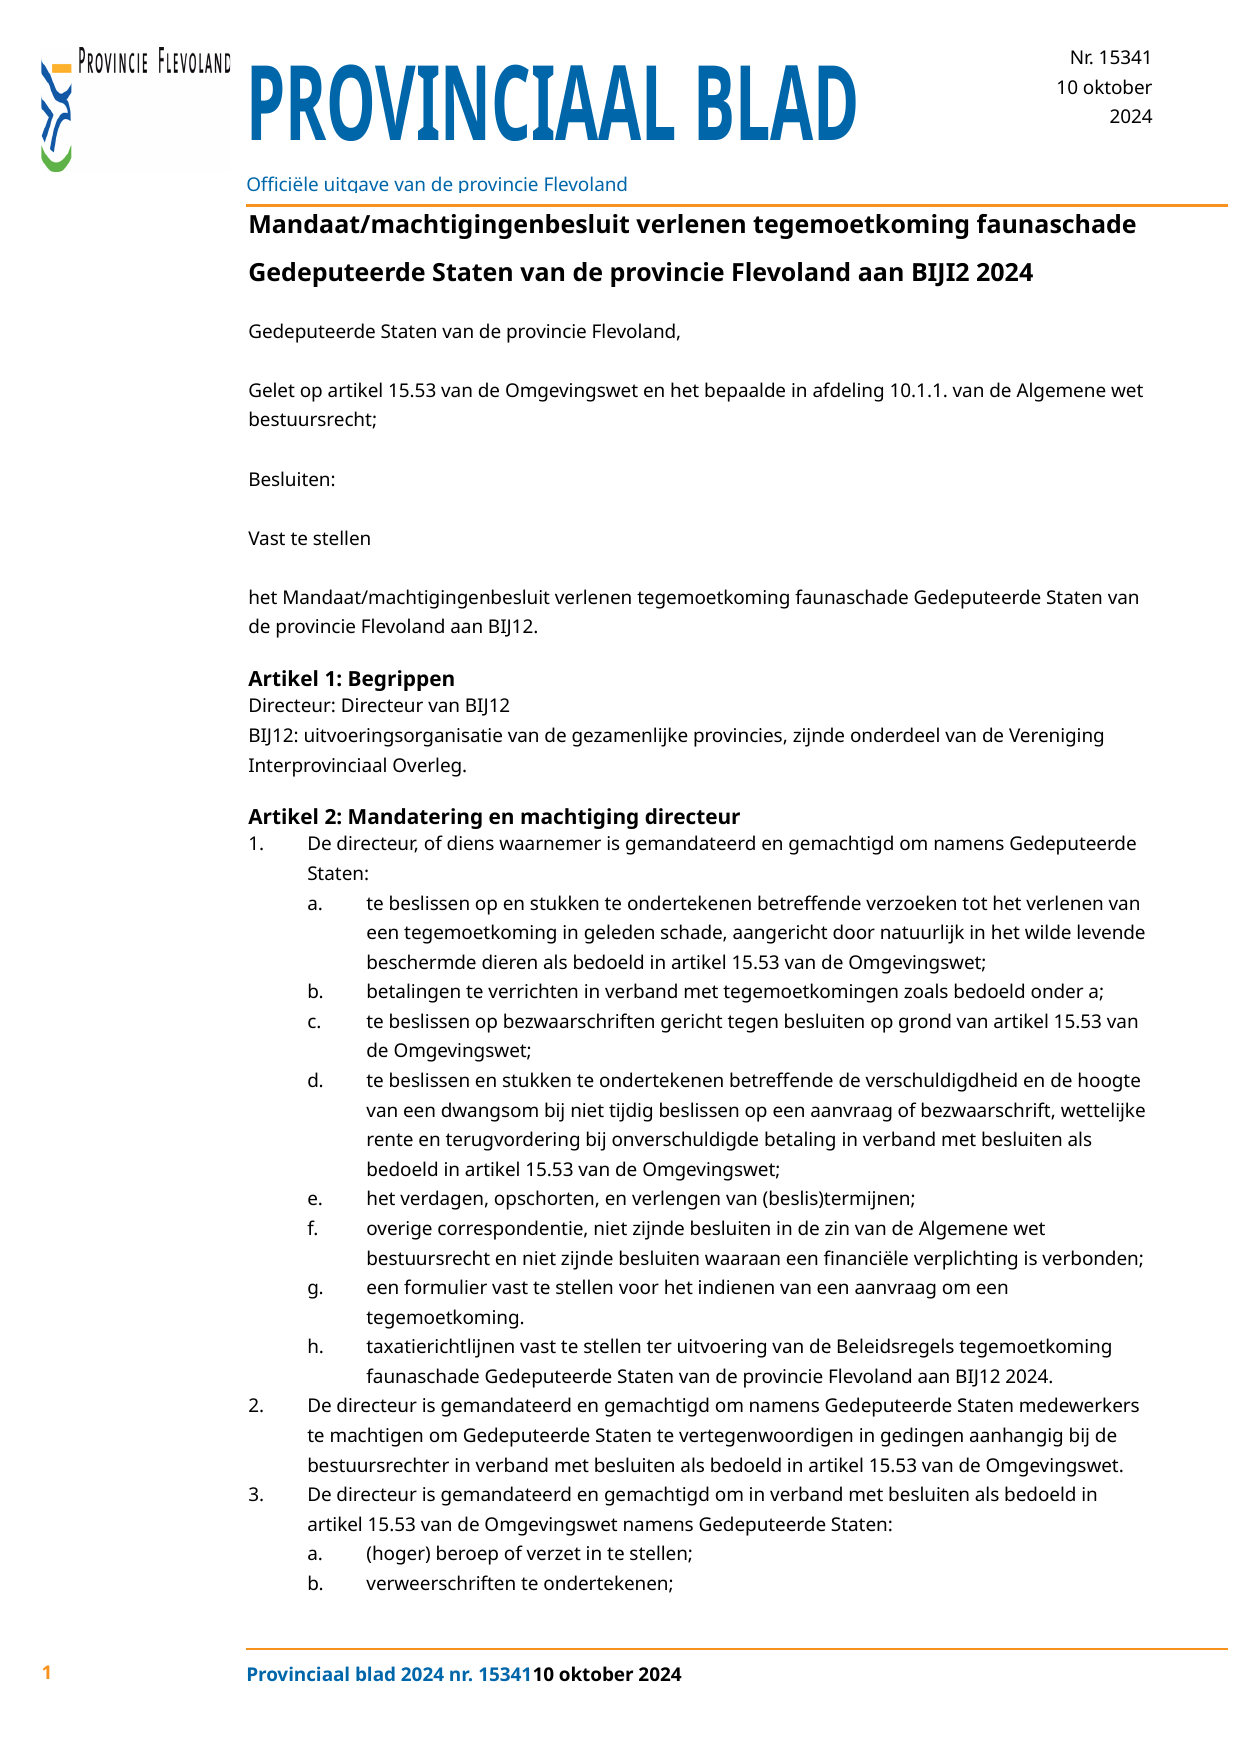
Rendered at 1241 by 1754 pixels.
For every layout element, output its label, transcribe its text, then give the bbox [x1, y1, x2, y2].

list De directeur, of diens waarnemer is gemandateerd en gemachtigd om namens Gedeputeerde Staten: [248, 831, 1152, 886]
list het verdagen, opschorten, en verlengen van (beslis)termijnen; [307, 1186, 1152, 1211]
list te beslissen op bezwaarschriften gericht tegen besluiten op grond van artikel 15.53 van de Omgevingswet; [307, 1008, 1152, 1063]
list betalingen te verrichten in verband met tegemoetkomingen zoals bedoeld onder a; [307, 978, 1152, 1004]
list te beslissen en stukken te ondertekenen betreffende de verschuldigdheid en de hoogte van een dwangsom bij niet tijdig beslissen op een aanvraag of bezwaarschrift, wettelijke rente en terugvordering bij onverschuldigde betaling in verband met besluiten als bedoeld in artikel 15.53 van de Omgevingswet; [307, 1067, 1152, 1182]
picture [41, 47, 231, 172]
text Directeur: Directeur van BIJ12 [248, 693, 1152, 718]
text Gelet op artikel 15.53 van de Omgevingswet en het bepaalde in afdeling 10.1.1. van de Algemene wet bestuursrecht; [248, 377, 1152, 432]
list te beslissen op en stukken te ondertekenen betreffende verzoeken tot het verlenen van een tegemoetkoming in geleden schade, aangericht door natuurlijk in het wilde levende beschermde dieren als bedoeld in artikel 15.53 van de Omgevingswet; [307, 890, 1152, 975]
text Mandaat/machtigingenbesluit verlenen tegemoetkoming faunaschade Gedeputeerde Staten van de provincie Flevoland aan BIJI2 2024 [248, 207, 1152, 288]
text Vast te stellen [248, 525, 1152, 551]
list (hoger) beroep of verzet in te stellen; [307, 1541, 1152, 1566]
text Gedeputeerde Staten van de provincie Flevoland, [248, 318, 1152, 344]
list verweerschriften te ondertekenen; [307, 1570, 1152, 1596]
text het Mandaat/machtigingenbesluit verlenen tegemoetkoming faunaschade Gedeputeerde Staten van de provincie Flevoland aan BIJ12. [248, 584, 1152, 639]
list overige correspondentie, niet zijnde besluiten in de zin van de Algemene wet bestuursrecht en niet zijnde besluiten waaraan een financiële verplichting is verbonden; [307, 1215, 1152, 1271]
list taxatierichtlijnen vast te stellen ter uitvoering van de Beleidsregels tegemoetkoming faunaschade Gedeputeerde Staten van de provincie Flevoland aan BIJ12 2024. [307, 1333, 1152, 1389]
text Artikel 1: Begrippen [248, 664, 1152, 693]
list De directeur is gemandateerd en gemachtigd om namens Gedeputeerde Staten medewerkers te machtigen om Gedeputeerde Staten te vertegenwoordigen in gedingen aanhangig bij de bestuursrechter in verband met besluiten als bedoeld in artikel 15.53 van de Omgevingswet. [248, 1393, 1152, 1478]
text Besluiten: [248, 466, 1152, 492]
list De directeur is gemandateerd en gemachtigd om in verband met besluiten als bedoeld in artikel 15.53 van de Omgevingswet namens Gedeputeerde Staten: [248, 1481, 1152, 1537]
text Artikel 2: Mandatering en machtiging directeur [248, 802, 1152, 831]
text BIJ12: uitvoeringsorganisatie van de gezamenlijke provincies, zijnde onderdeel van de Vereniging Interprovinciaal Overleg. [248, 722, 1152, 777]
list een formulier vast te stellen voor het indienen van een aanvraag om een tegemoetkoming. [307, 1274, 1152, 1330]
